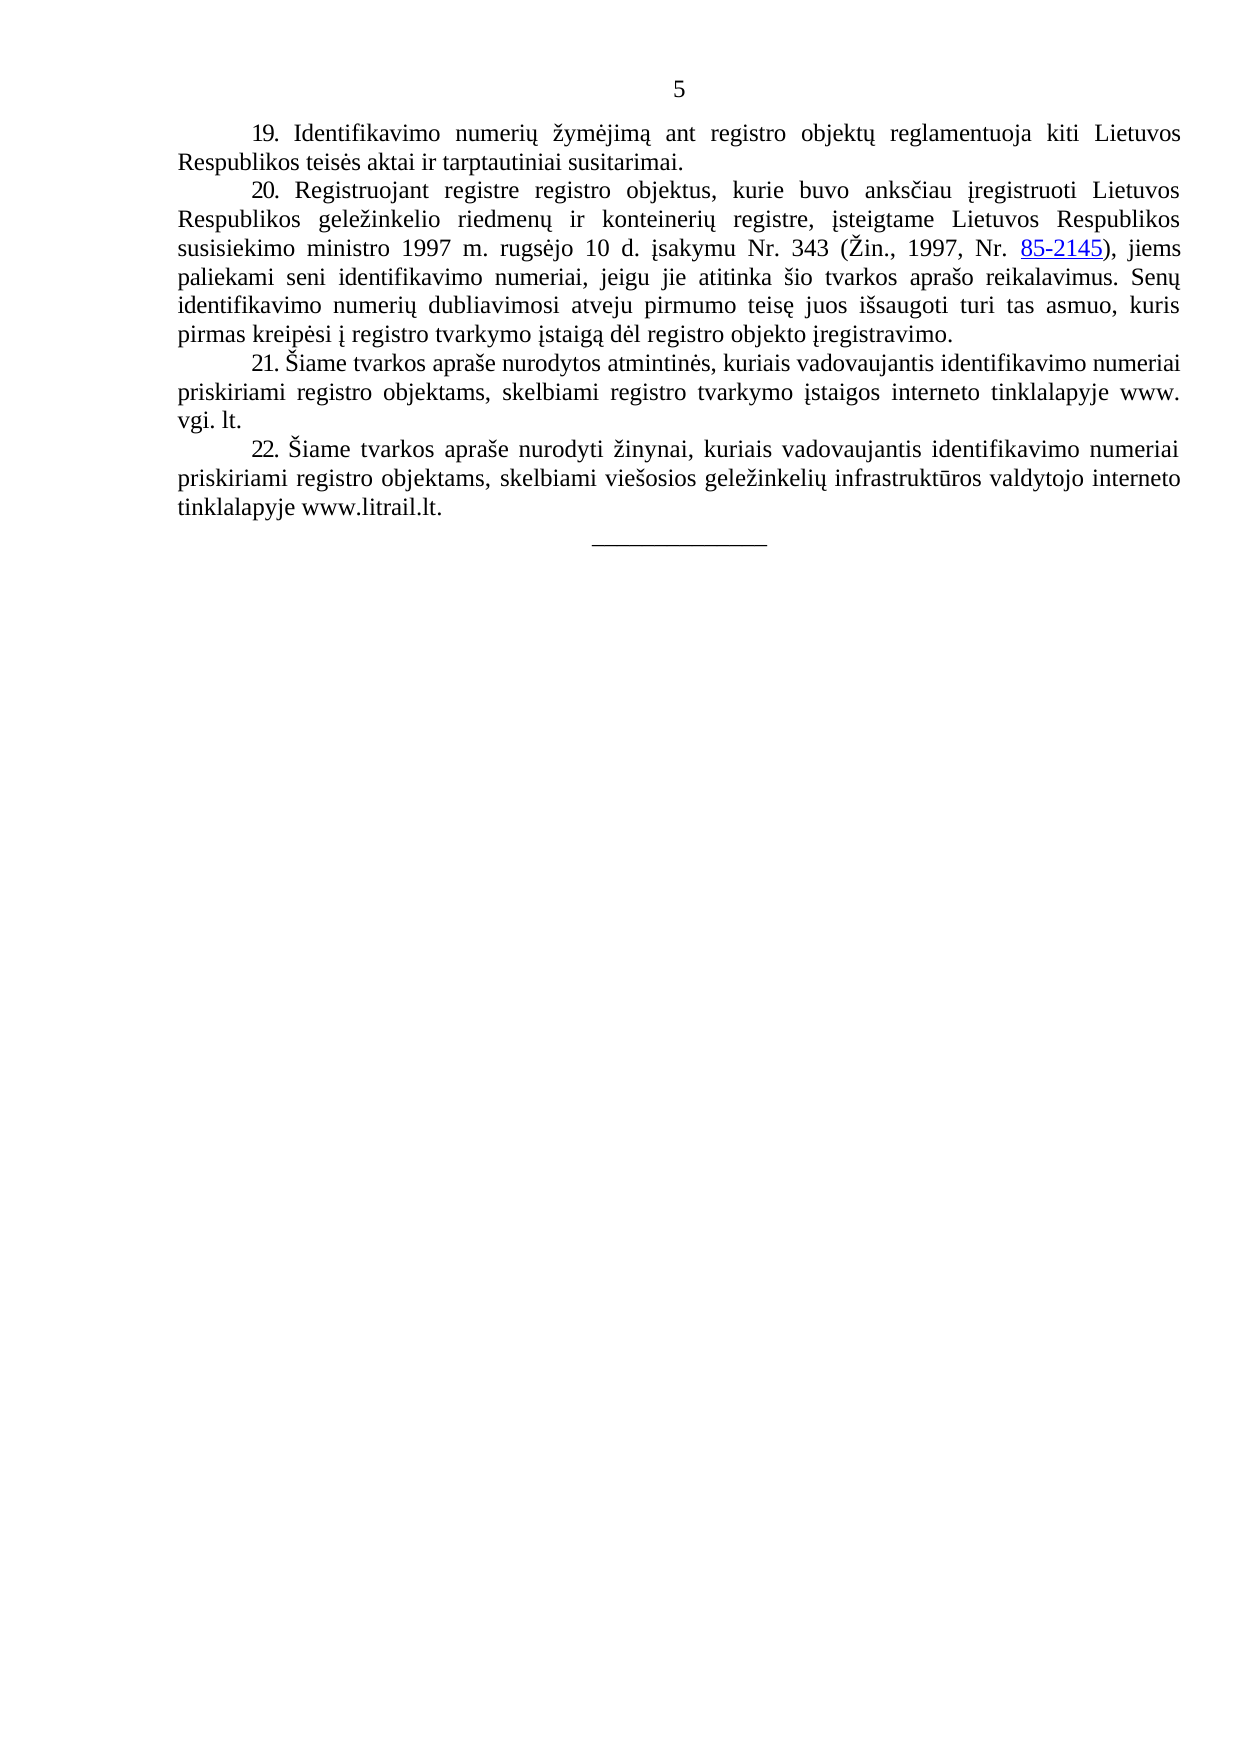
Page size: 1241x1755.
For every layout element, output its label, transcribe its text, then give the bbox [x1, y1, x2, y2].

text 22. Šiame tvarkos apraše nurodyti žinynai, kuriais vadovaujantis identifikavimo numeriai priskiriami registro objektams, skelbiami viešosios geležinkelių infrastruktūros valdytojo interneto tinklalapyje www.litrail.lt. [177, 434, 1181, 521]
text ______________ [177, 521, 1181, 549]
text 20. Registruojant registre registro objektus, kurie buvo anksčiau įregistruoti Lietuvos Respublikos geležinkelio riedmenų ir konteinerių registre, įsteigtame Lietuvos Respublikos susisiekimo ministro 1997 m. rugsėjo 10 d. įsakymu Nr. 343 (Žin., 1997, Nr. 85-2145), jiems paliekami seni identifikavimo numeriai, jeigu jie atitinka šio tvarkos aprašo reikalavimus. Senų identifikavimo numerių dubliavimosi atveju pirmumo teisę juos išsaugoti turi tas asmuo, kuris pirmas kreipėsi į registro tvarkymo įstaigą dėl registro objekto įregistravimo. [177, 176, 1181, 348]
text 19. Identifikavimo numerių žymėjimą ant registro objektų reglamentuoja kiti Lietuvos Respublikos teisės aktai ir tarptautiniai susitarimai. [177, 118, 1181, 176]
text 21. Šiame tvarkos apraše nurodytos atmintinės, kuriais vadovaujantis identifikavimo numeriai priskiriami registro objektams, skelbiami registro tvarkymo įstaigos interneto tinklalapyje www. vgi. lt. [177, 348, 1181, 434]
